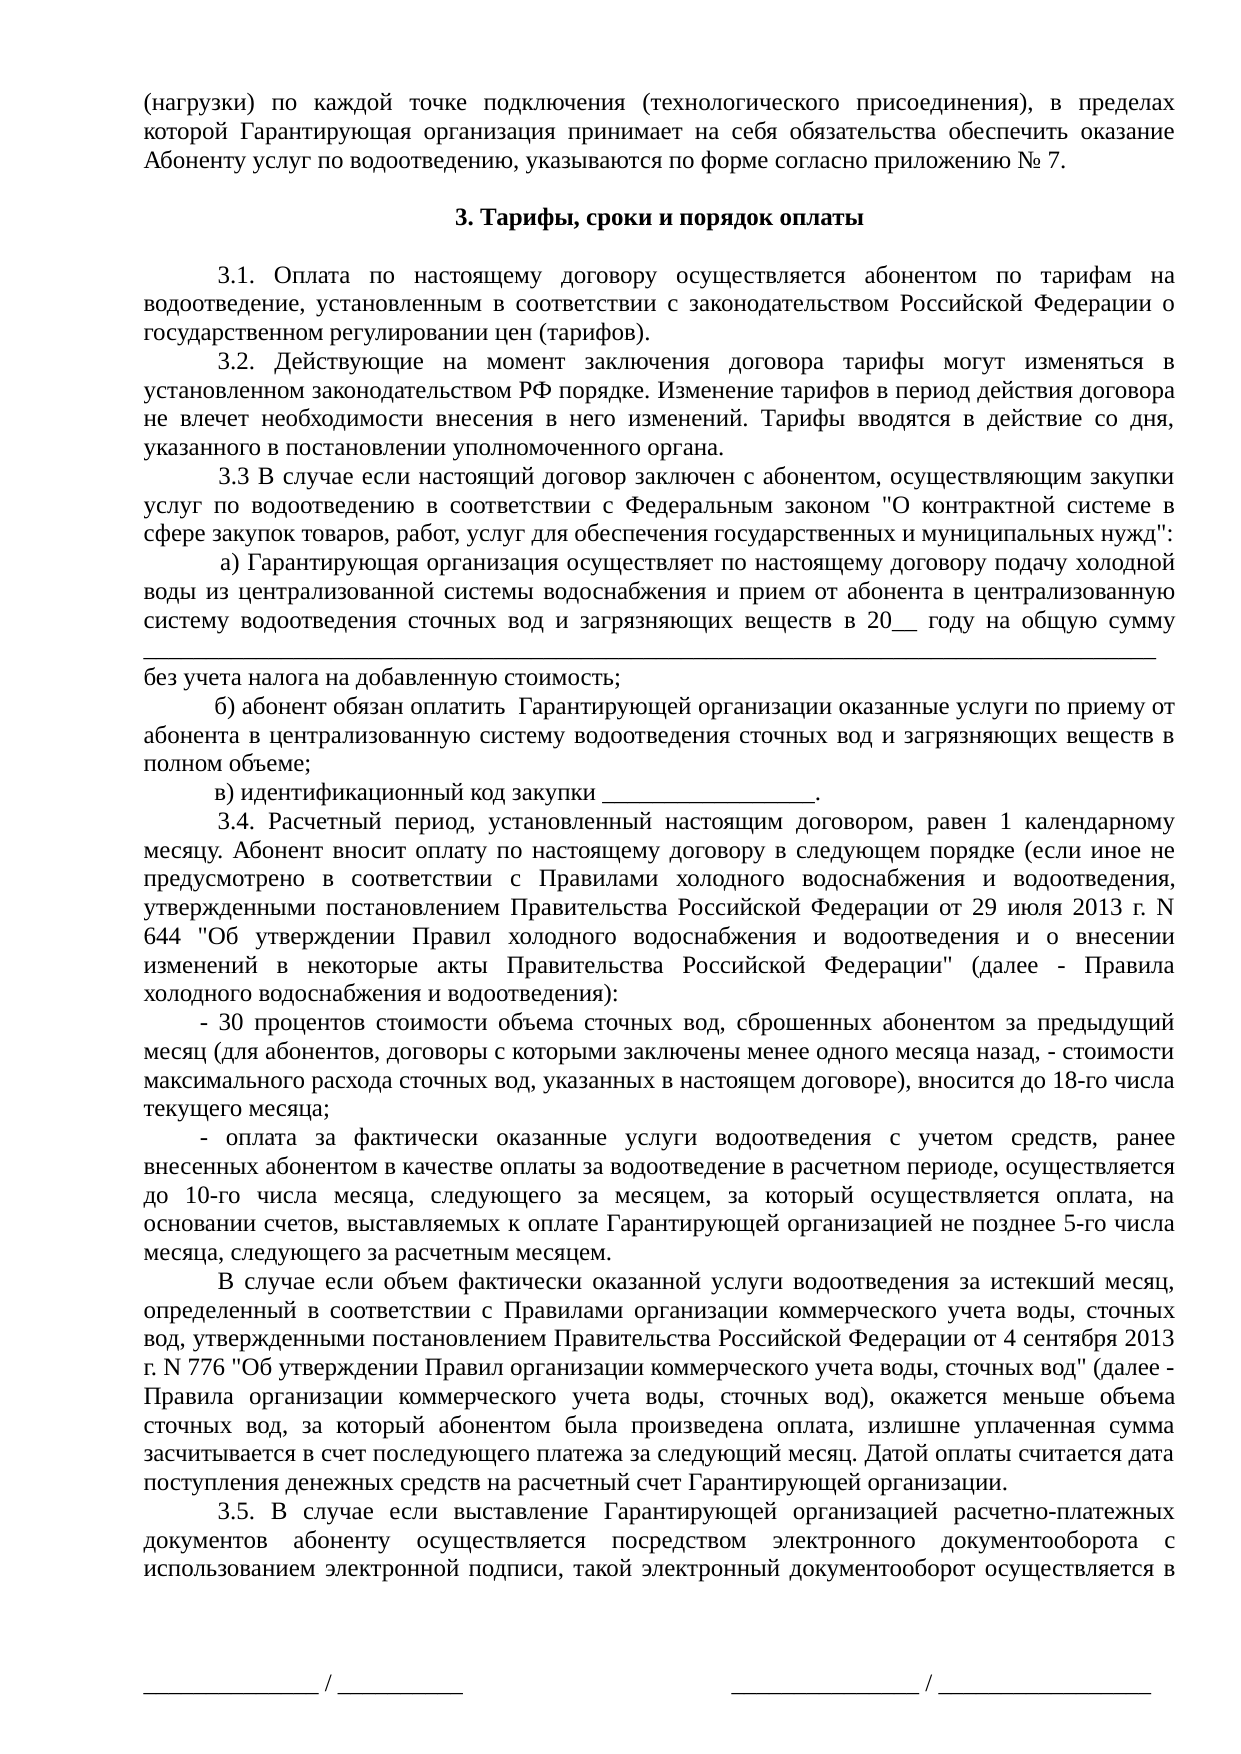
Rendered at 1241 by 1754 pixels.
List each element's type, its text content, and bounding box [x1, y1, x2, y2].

text в) идентификационный код закупки _________________. [143, 777, 1176, 806]
text В случае если объем фактически оказанной услуги водоотведения за истекший месяц, определенный в соответствии с Правилами организации коммерческого учета воды, сточных вод, утвержденными постановлением Правительства Российской Федерации от 4 сентября 2013 г. N 776 "Об утверждении Правил организации коммерческого учета воды, сточных вод" (далее - Правила организации коммерческого учета воды, сточных вод), окажется меньше объема сточных вод, за который абонентом была произведена оплата, излишне уплаченная сумма засчитывается в счет последующего платежа за следующий месяц. Датой оплаты считается дата поступления денежных средств на расчетный счет Гарантирующей организации. [143, 1266, 1176, 1496]
text (нагрузки) по каждой точке подключения (технологического присоединения), в пределах которой Гарантирующая организация принимает на себя обязательства обеспечить оказание Абоненту услуг по водоотведению, указываются по форме согласно приложению № 7. [143, 87, 1176, 173]
text - 30 процентов стоимости объема сточных вод, сброшенных абонентом за предыдущий месяц (для абонентов, договоры с которыми заключены менее одного месяца назад, - стоимости максимального расхода сточных вод, указанных в настоящем договоре), вносится до 18-го числа текущего месяца; [143, 1007, 1176, 1122]
text 3.5. В случае если выставление Гарантирующей организацией расчетно-платежных документов абоненту осуществляется посредством электронного документооборота с использованием электронной подписи, такой электронный документооборот осуществляется в [143, 1496, 1176, 1582]
text - оплата за фактически оказанные услуги водоотведения с учетом средств, ранее внесенных абонентом в качестве оплаты за водоотведение в расчетном периоде, осуществляется до 10-го числа месяца, следующего за месяцем, за который осуществляется оплата, на основании счетов, выставляемых к оплате Гарантирующей организацией не позднее 5-го числа месяца, следующего за расчетным месяцем. [143, 1122, 1176, 1266]
text а) Гарантирующая организация осуществляет по настоящему договору подачу холодной воды из централизованной системы водоснабжения и прием от абонента в централизованную систему водоотведения сточных вод и загрязняющих веществ в 20__ году на общую сумму _________________________________________________________________________________ без учета налога на добавленную стоимость; [143, 547, 1176, 691]
text 3.2. Действующие на момент заключения договора тарифы могут изменяться в установленном законодательством РФ порядке. Изменение тарифов в период действия договора не влечет необходимости внесения в него изменений. Тарифы вводятся в действие со дня, указанного в постановлении уполномоченного органа. [143, 346, 1176, 461]
text 3.4. Расчетный период, установленный настоящим договором, равен 1 календарному месяцу. Абонент вносит оплату по настоящему договору в следующем порядке (если иное не предусмотрено в соответствии с Правилами холодного водоснабжения и водоотведения, утвержденными постановлением Правительства Российской Федерации от 29 июля 2013 г. N 644 "Об утверждении Правил холодного водоснабжения и водоотведения и о внесении изменений в некоторые акты Правительства Российской Федерации" (далее - Правила холодного водоснабжения и водоотведения): [143, 806, 1176, 1007]
text 3.1. Оплата по настоящему договору осуществляется абонентом по тарифам на водоотведение, установленным в соответствии с законодательством Российской Федерации о государственном регулировании цен (тарифов). [143, 260, 1176, 346]
text 3.3 В случае если настоящий договор заключен с абонентом, осуществляющим закупки услуг по водоотведению в соответствии с Федеральным законом "О контрактной системе в сфере закупок товаров, работ, услуг для обеспечения государственных и муниципальных нужд": [143, 461, 1176, 547]
text 3. Тарифы, сроки и порядок оплаты [143, 202, 1176, 231]
text б) абонент обязан оплатить Гарантирующей организации оказанные услуги по приему от абонента в централизованную систему водоотведения сточных вод и загрязняющих веществ в полном объеме; [143, 691, 1176, 777]
